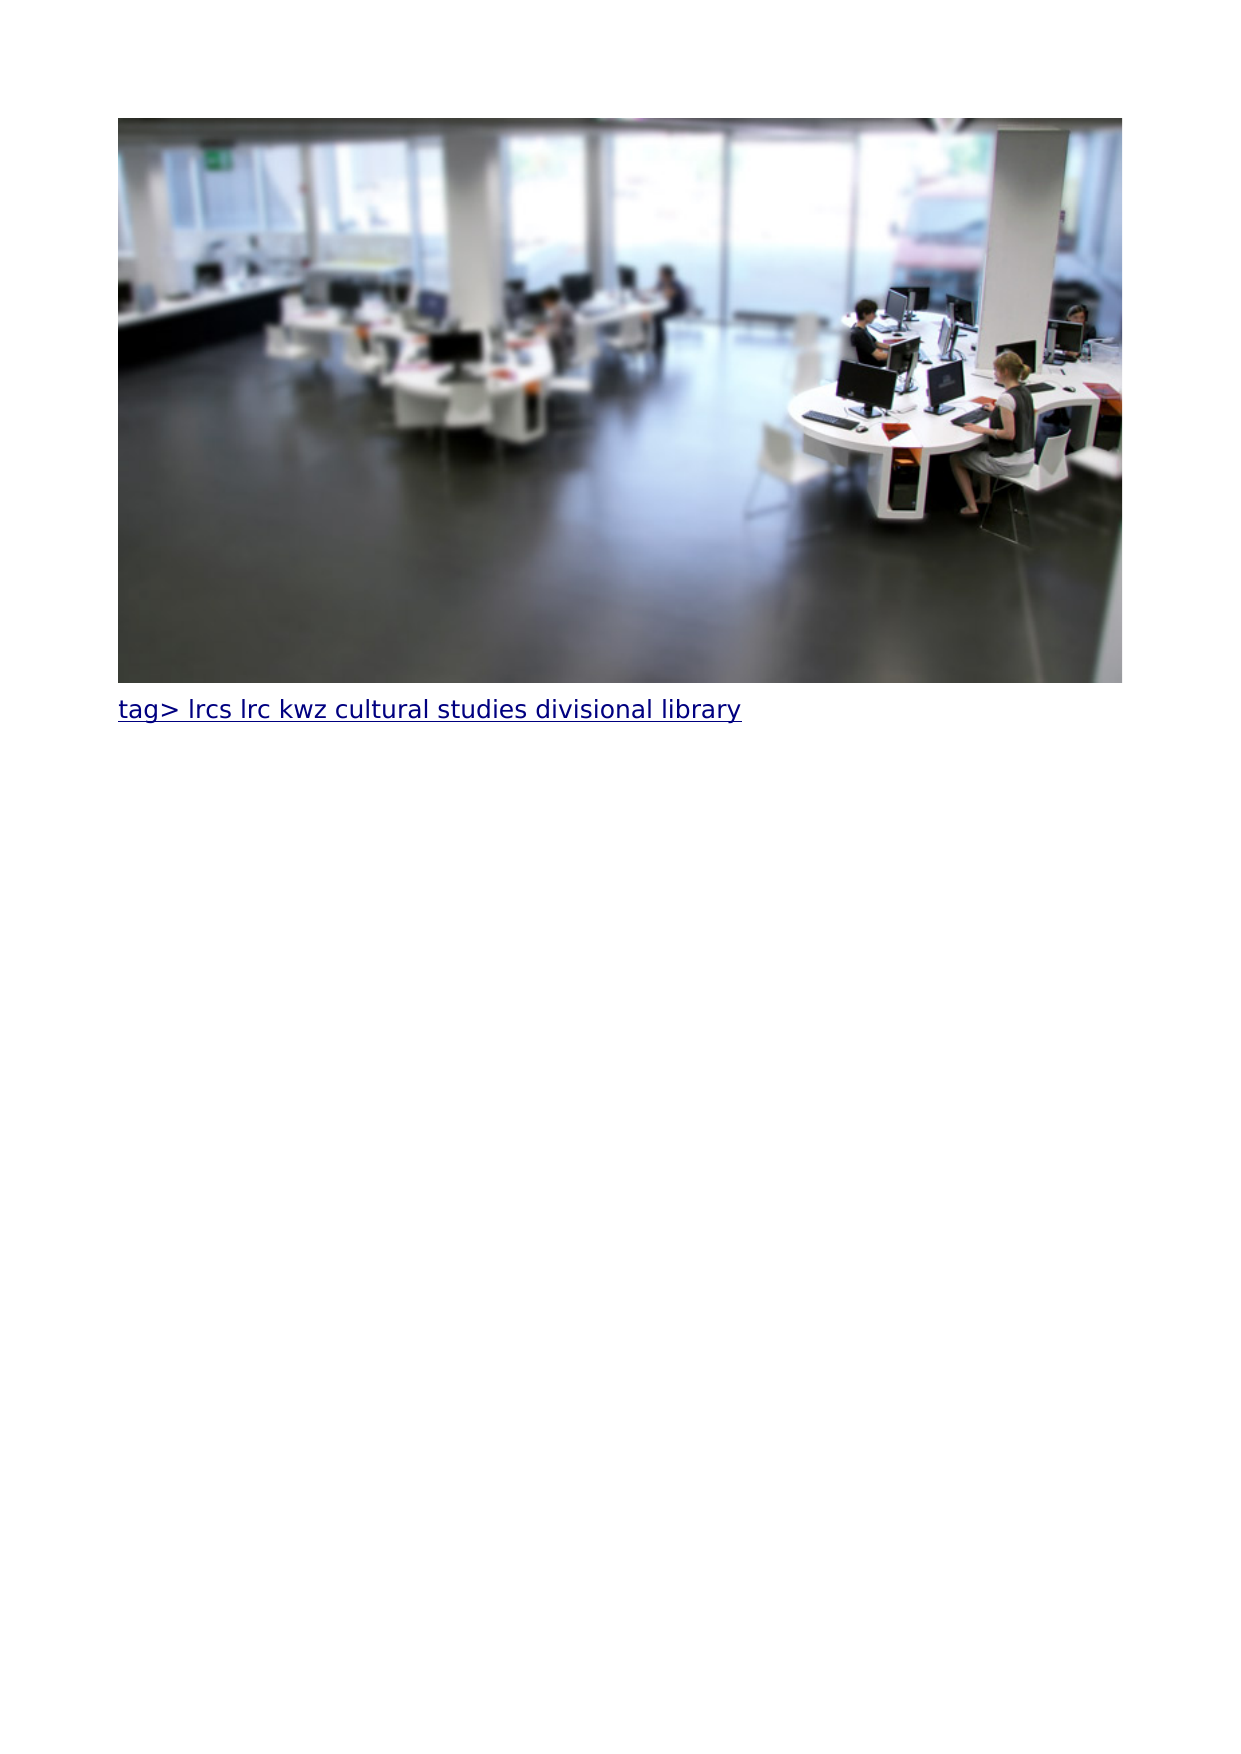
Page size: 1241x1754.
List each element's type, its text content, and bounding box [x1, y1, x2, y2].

text tag> lrcs lrc kwz cultural studies divisional library [118, 695, 1122, 724]
picture [118, 118, 1123, 683]
